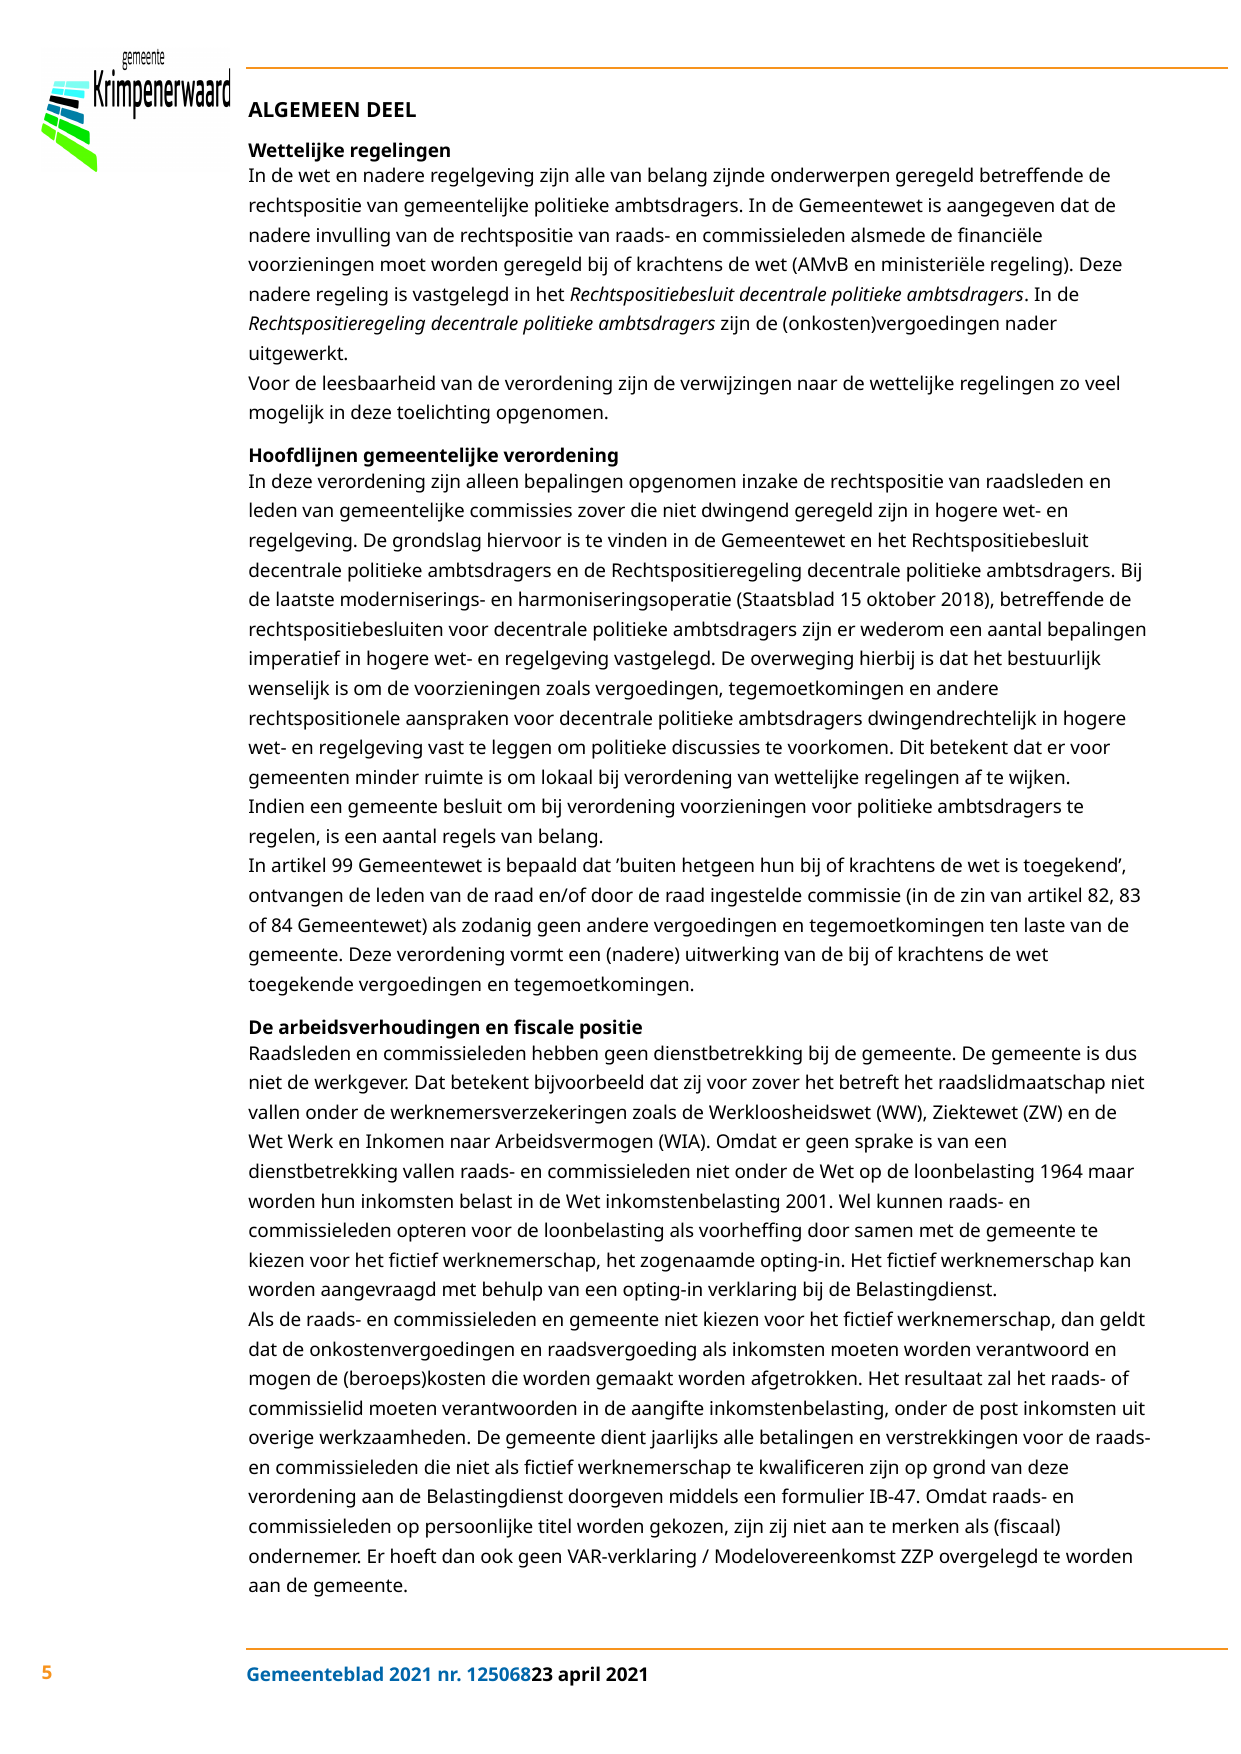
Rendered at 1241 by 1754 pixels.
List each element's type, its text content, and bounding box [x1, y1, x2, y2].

text In de wet en nadere regelgeving zijn alle van belang zijnde onderwerpen geregeld betreffende de rechtspositie van gemeentelijke politieke ambtsdragers. In de Gemeentewet is aangegeven dat de nadere invulling van de rechtspositie van raads- en commissieleden alsmede de financiële voorzieningen moet worden geregeld bij of krachtens de wet (AMvB en ministeriële regeling). Deze nadere regeling is vastgelegd in het Rechtspositiebesluit decentrale politieke ambtsdragers. In de Rechtspositieregeling decentrale politieke ambtsdragers zijn de (onkosten)vergoedingen nader uitgewerkt. [248, 163, 1152, 366]
text In artikel 99 Gemeentewet is bepaald dat ’buiten hetgeen hun bij of krachtens de wet is toegekend’, ontvangen de leden van de raad en/of door de raad ingestelde commissie (in de zin van artikel 82, 83 of 84 Gemeentewet) als zodanig geen andere vergoedingen en tegemoetkomingen ten laste van de gemeente. Deze verordening vormt een (nadere) uitwerking van de bij of krachtens de wet toegekende vergoedingen en tegemoetkomingen. [248, 853, 1152, 997]
text De arbeidsverhoudingen en fiscale positie [248, 1014, 1152, 1040]
picture [41, 47, 231, 172]
text Als de raads- en commissieleden en gemeente niet kiezen voor het fictief werknemerschap, dan geldt dat de onkostenvergoedingen en raadsvergoeding als inkomsten moeten worden verantwoord en mogen de (beroeps)kosten die worden gemaakt worden afgetrokken. Het resultaat zal het raads- of commissielid moeten verantwoorden in de aangifte inkomstenbelasting, onder de post inkomsten uit overige werkzaamheden. De gemeente dient jaarlijks alle betalingen en verstrekkingen voor de raads- en commissieleden die niet als fictief werknemerschap te kwalificeren zijn op grond van deze verordening aan de Belastingdienst doorgeven middels een formulier IB-47. Omdat raads- en commissieleden op persoonlijke titel worden gekozen, zijn zij niet aan te merken als (fiscaal) ondernemer. Er hoeft dan ook geen VAR-verklaring / Modelovereenkomst ZZP overgelegd te worden aan de gemeente. [248, 1306, 1152, 1598]
text In deze verordening zijn alleen bepalingen opgenomen inzake de rechtspositie van raadsleden en leden van gemeentelijke commissies zover die niet dwingend geregeld zijn in hogere wet- en regelgeving. De grondslag hiervoor is te vinden in de Gemeentewet en het Rechtspositiebesluit decentrale politieke ambtsdragers en de Rechtspositieregeling decentrale politieke ambtsdragers. Bij de laatste moderniserings- en harmoniseringsoperatie (Staatsblad 15 oktober 2018), betreffende de rechtspositiebesluiten voor decentrale politieke ambtsdragers zijn er wederom een aantal bepalingen imperatief in hogere wet- en regelgeving vastgelegd. De overweging hierbij is dat het bestuurlijk wenselijk is om de voorzieningen zoals vergoedingen, tegemoetkomingen en andere rechtspositionele aanspraken voor decentrale politieke ambtsdragers dwingendrechtelijk in hogere wet- en regelgeving vast te leggen om politieke discussies te voorkomen. Dit betekent dat er voor gemeenten minder ruimte is om lokaal bij verordening van wettelijke regelingen af te wijken. [248, 468, 1152, 790]
text Hoofdlijnen gemeentelijke verordening [248, 442, 1152, 468]
text Indien een gemeente besluit om bij verordening voorzieningen voor politieke ambtsdragers te regelen, is een aantal regels van belang. [248, 793, 1152, 849]
text ALGEMEEN DEEL [248, 95, 1152, 123]
text Wettelijke regelingen [248, 137, 1152, 163]
text Voor de leesbaarheid van de verordening zijn de verwijzingen naar de wettelijke regelingen zo veel mogelijk in deze toelichting opgenomen. [248, 370, 1152, 425]
text Raadsleden en commissieleden hebben geen dienstbetrekking bij de gemeente. De gemeente is dus niet de werkgever. Dat betekent bijvoorbeeld dat zij voor zover het betreft het raadslidmaatschap niet vallen onder de werknemersverzekeringen zoals de Werkloosheidswet (WW), Ziektewet (ZW) en de Wet Werk en Inkomen naar Arbeidsvermogen (WIA). Omdat er geen sprake is van een dienstbetrekking vallen raads- en commissieleden niet onder de Wet op de loonbelasting 1964 maar worden hun inkomsten belast in de Wet inkomstenbelasting 2001. Wel kunnen raads- en commissieleden opteren voor de loonbelasting als voorheffing door samen met de gemeente te kiezen voor het fictief werknemerschap, het zogenaamde opting-in. Het fictief werknemerschap kan worden aangevraagd met behulp van een opting-in verklaring bij de Belastingdienst. [248, 1040, 1152, 1302]
